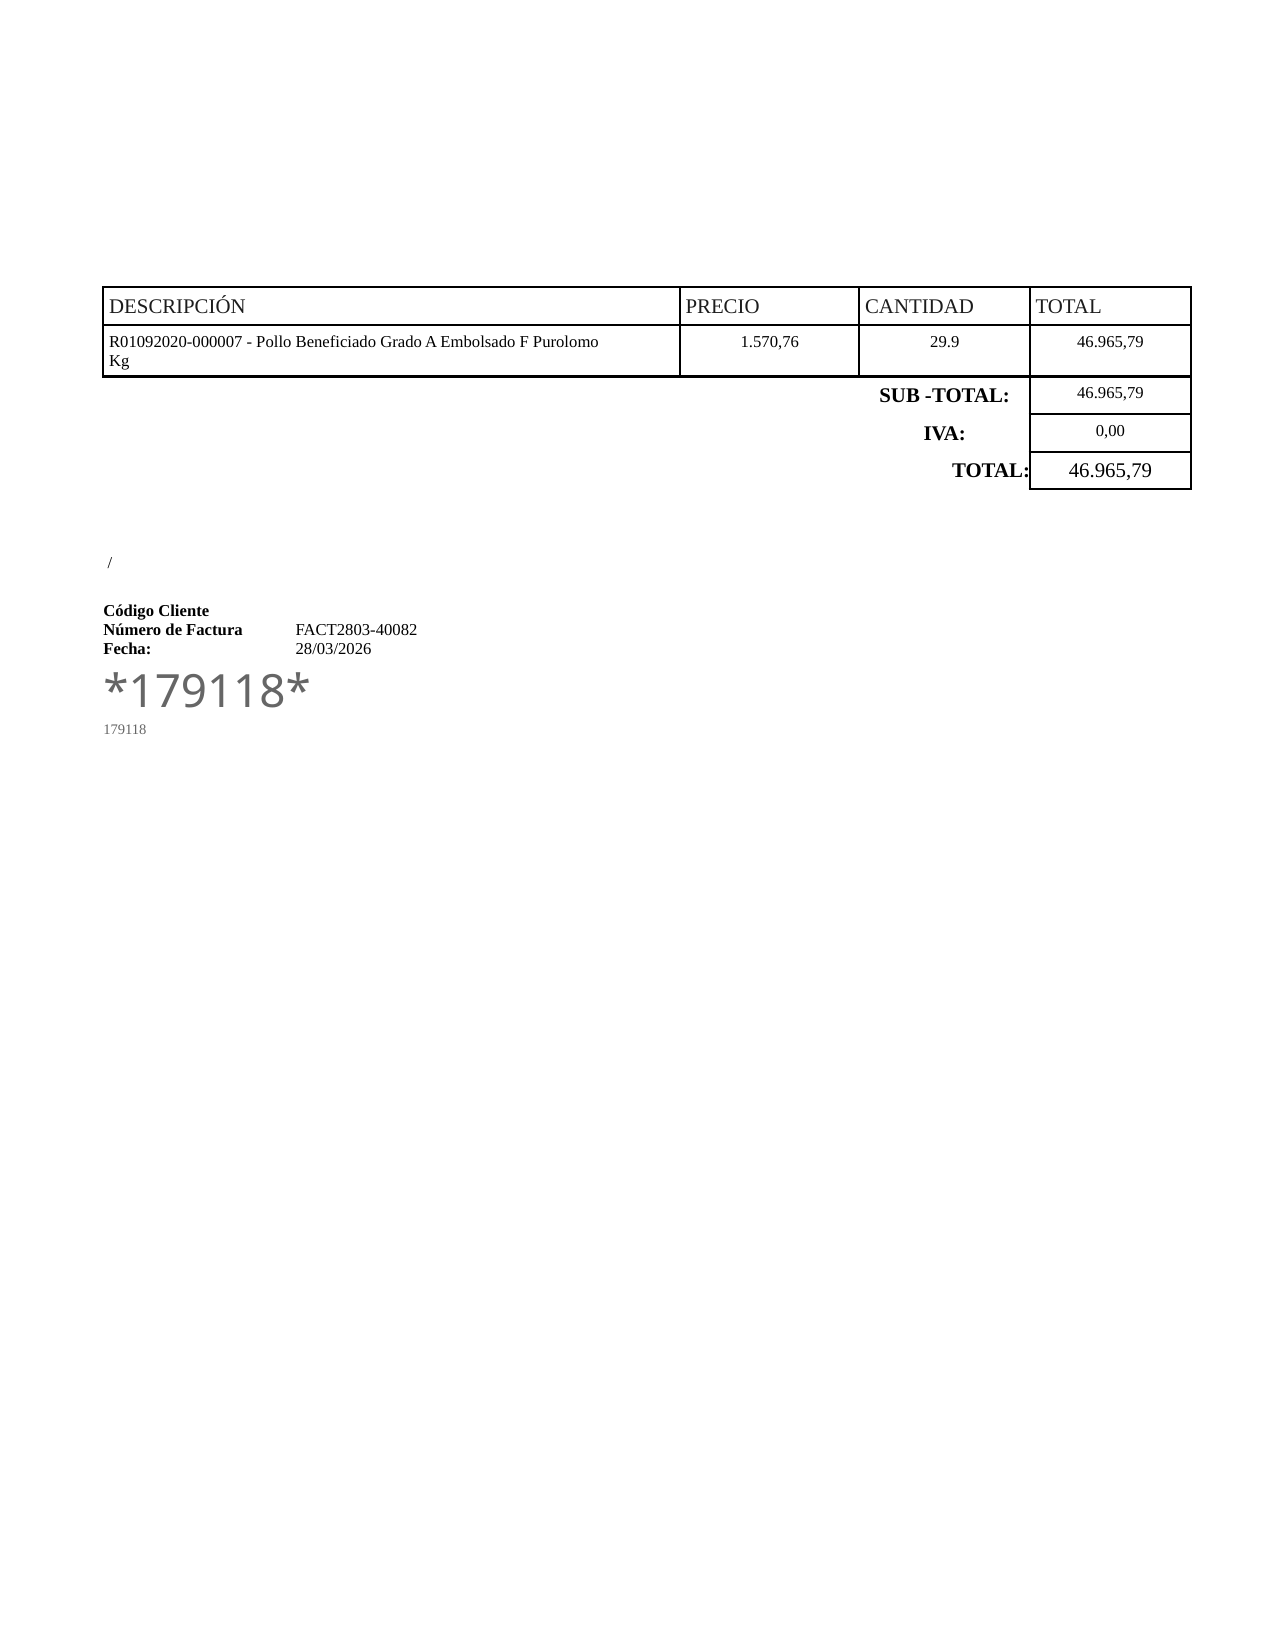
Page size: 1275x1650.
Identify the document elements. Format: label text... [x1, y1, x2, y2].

table_cell IVA: [859, 413, 1029, 451]
table_cell [103, 378, 859, 488]
table_cell Número de Factura [103, 620, 295, 639]
table_header CANTIDAD [860, 288, 1029, 323]
table_cell [103, 534, 858, 553]
table_cell 46.965,79 [1031, 453, 1190, 488]
table_cell 46.965,79 [1031, 378, 1190, 413]
table_cell R01092020-000007 - Pollo Beneficiado Grado A Embolsado F Purolomo Kg [104, 326, 679, 375]
text 179118 [103, 721, 1137, 737]
table_cell FACT2803-40082 [295, 620, 517, 639]
table_cell [103, 514, 858, 533]
table_cell 1.570,76 [681, 326, 858, 375]
table_cell 0,00 [1031, 415, 1190, 451]
table_header DESCRIPCIÓN [104, 288, 679, 323]
table_header [103, 490, 858, 514]
table_cell 28/03/2026 [295, 639, 517, 658]
table_cell SUB -TOTAL: [859, 378, 1029, 413]
table_cell TOTAL: [859, 451, 1029, 488]
table_header [295, 601, 517, 620]
table_cell 46.965,79 [1031, 326, 1190, 375]
table_header PRECIO [681, 288, 858, 323]
table_header Código Cliente [103, 601, 295, 620]
text *179118* [103, 658, 1137, 721]
table_cell / [103, 553, 858, 572]
table_header TOTAL [1031, 288, 1190, 323]
table_cell Fecha: [103, 639, 295, 658]
table_cell 29.9 [860, 326, 1029, 375]
